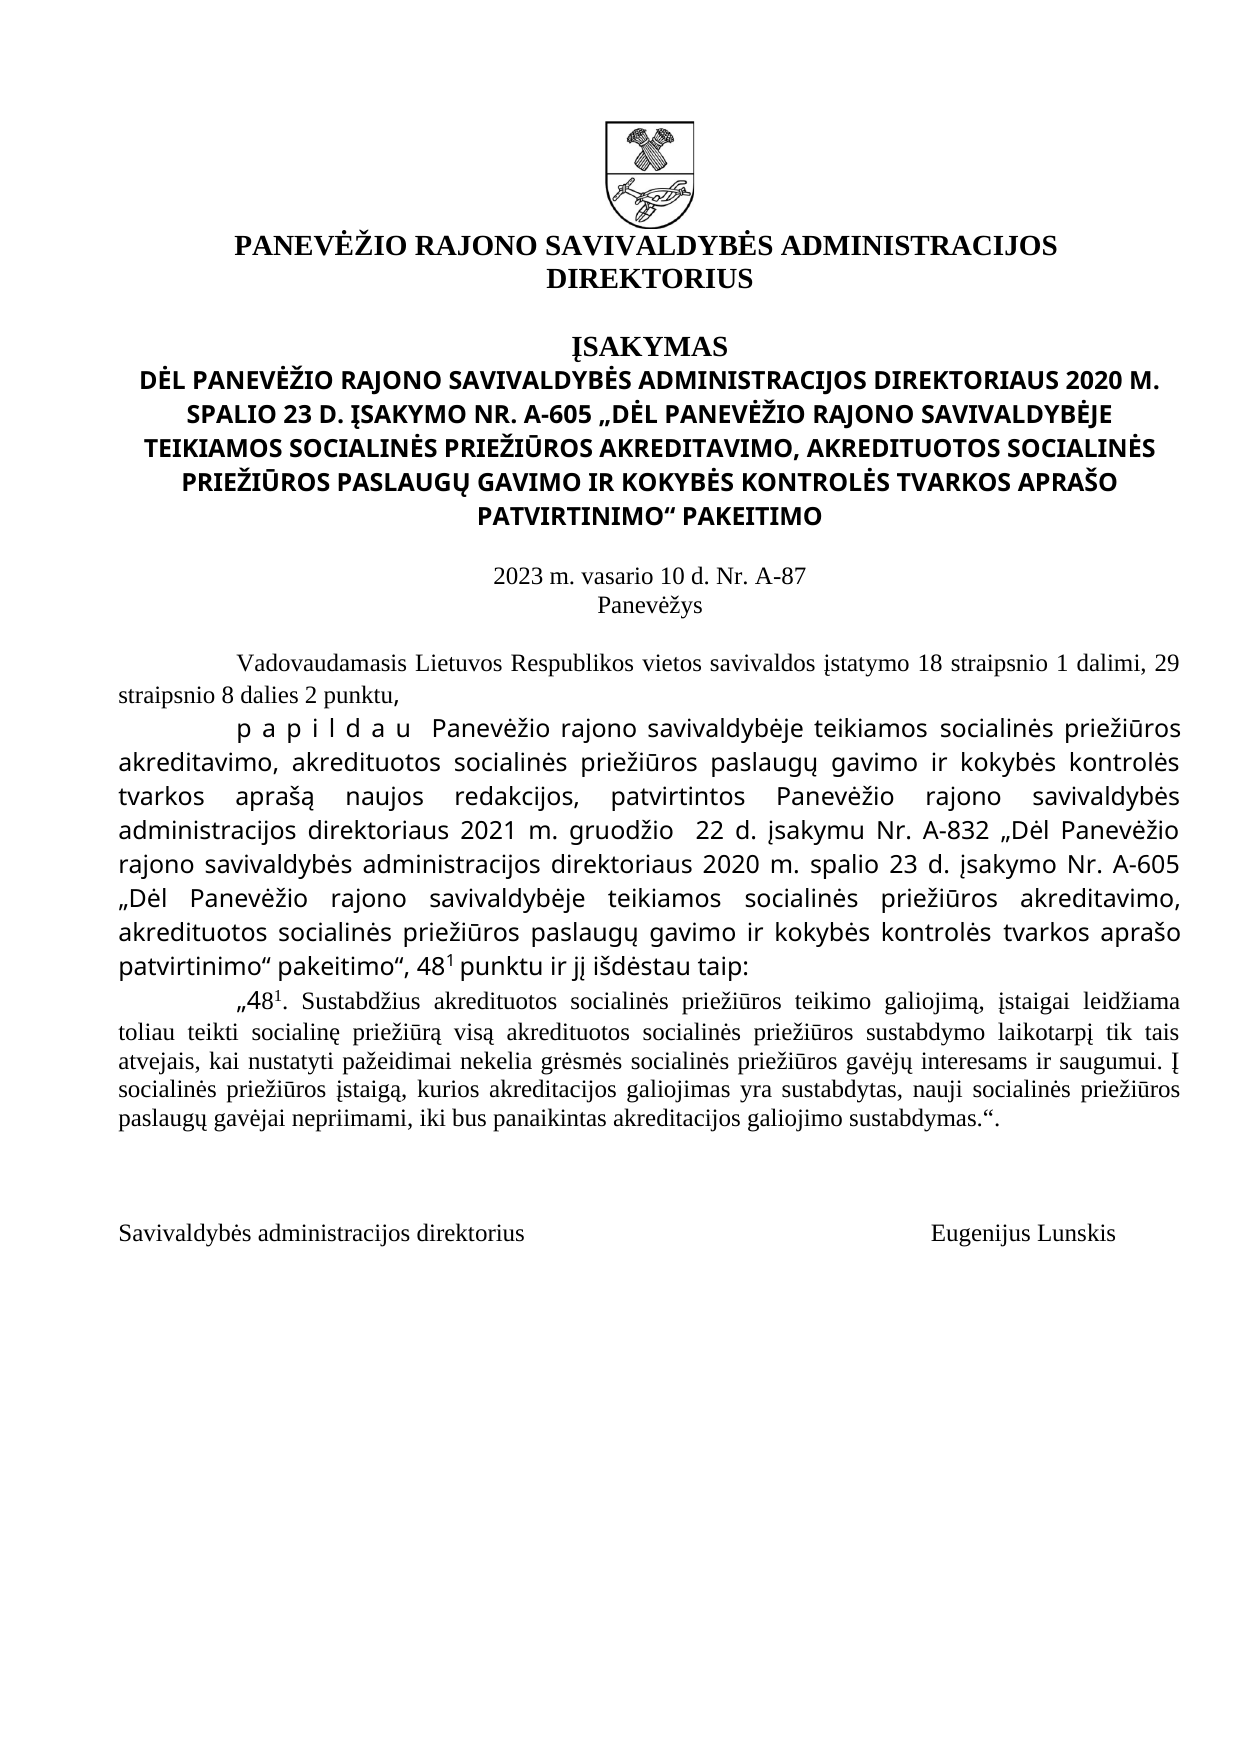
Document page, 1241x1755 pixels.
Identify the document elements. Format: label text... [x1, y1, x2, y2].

text ĮSAKYMAS [118, 329, 1181, 362]
text 2023 m. vasario 10 d. Nr. A-87 [118, 561, 1181, 590]
text PANEVĖŽIO RAJONO SAVIVALDYBĖS ADMINISTRACIJOS [118, 228, 1181, 262]
text p a p i l d a u Panevėžio rajono savivaldybėje teikiamos socialinės priežiūros akreditavimo, akredituotos socialinės priežiūros paslaugų gavimo ir kokybės kontrolės tvarkos aprašą naujos redakcijos, patvirtintos Panevėžio rajono savivaldybės administracijos direktoriaus 2021 m. gruodžio 22 d. įsakymu Nr. A-832 „Dėl Panevėžio rajono savivaldybės administracijos direktoriaus 2020 m. spalio 23 d. įsakymo Nr. A-605 „Dėl Panevėžio rajono savivaldybėje teikiamos socialinės priežiūros akreditavimo, akredituotos socialinės priežiūros paslaugų gavimo ir kokybės kontrolės tvarkos aprašo patvirtinimo“ pakeitimo“, 481 punktu ir jį išdėstau taip: [118, 710, 1181, 983]
text DĖL PANEVĖŽIO RAJONO SAVIVALDYBĖS ADMINISTRACIJOS DIREKTORIAUS 2020 M. SPALIO 23 D. ĮSAKYMO NR. A-605 „DĖL PANEVĖŽIO RAJONO SAVIVALDYBĖJE TEIKIAMOS SOCIALINĖS PRIEŽIŪROS AKREDITAVIMO, AKREDITUOTOS SOCIALINĖS PRIEŽIŪROS PASLAUGŲ GAVIMO IR KOKYBĖS KONTROLĖS TVARKOS APRAŠO PATVIRTINIMO“ PAKEITIMO [118, 362, 1181, 533]
text „481. Sustabdžius akredituotos socialinės priežiūros teikimo galiojimą, įstaigai leidžiama toliau teikti socialinę priežiūrą visą akredituotos socialinės priežiūros sustabdymo laikotarpį tik tais atvejais, kai nustatyti pažeidimai nekelia grėsmės socialinės priežiūros gavėjų interesams ir saugumui. Į socialinės priežiūros įstaigą, kurios akreditacijos galiojimas yra sustabdytas, nauji socialinės priežiūros paslaugų gavėjai nepriimami, iki bus panaikintas akreditacijos galiojimo sustabdymas.“. [118, 983, 1181, 1132]
text Panevėžys [118, 590, 1181, 619]
text Savivaldybės administracijos direktorius Eugenijus Lunskis [118, 1218, 1181, 1247]
text DIREKTORIUS [118, 262, 1181, 295]
text Vadovaudamasis Lietuvos Respublikos vietos savivaldos įstatymo 18 straipsnio 1 dalimi, 29 straipsnio 8 dalies 2 punktu, [118, 648, 1181, 710]
